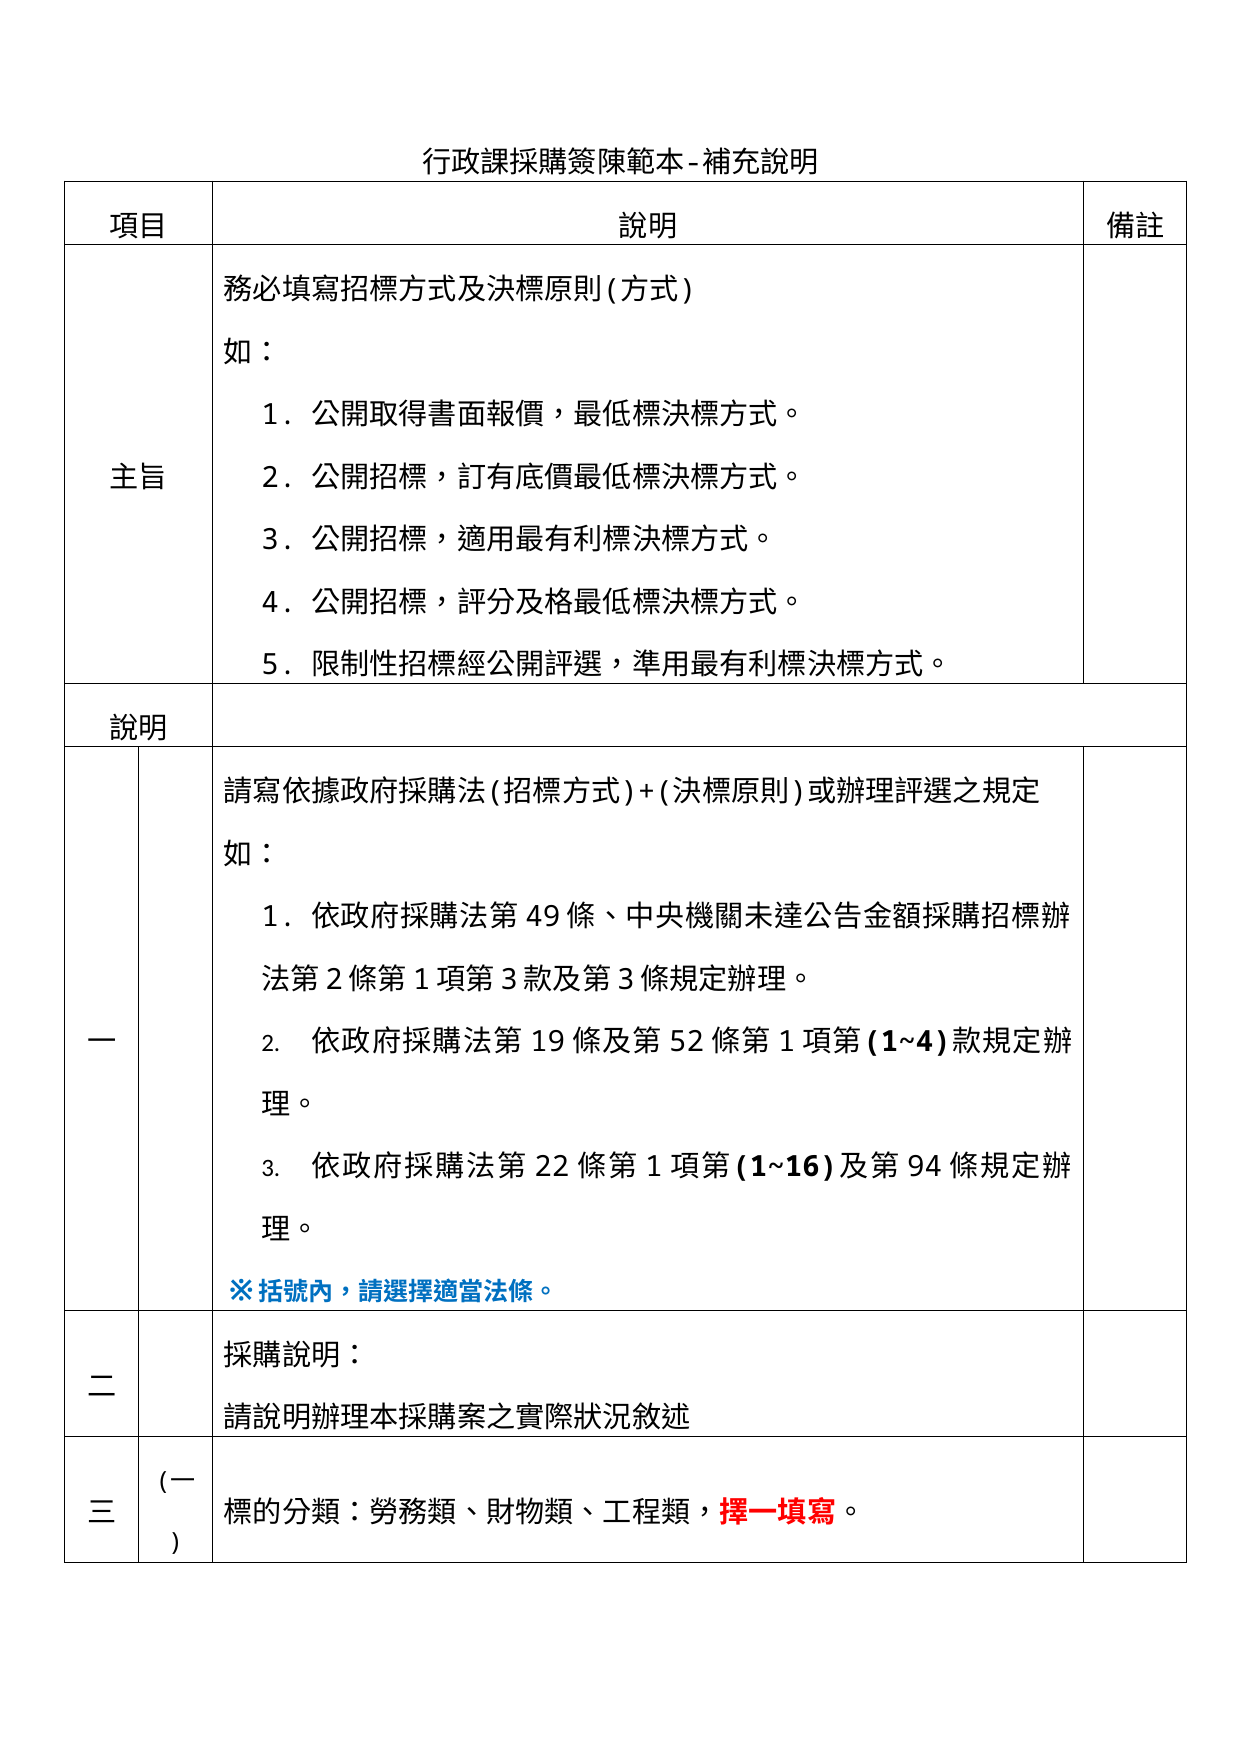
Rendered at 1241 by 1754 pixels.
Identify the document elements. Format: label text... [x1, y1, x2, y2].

table_cell [139, 1311, 212, 1436]
table_header 說明 [213, 182, 1083, 244]
table_header 項目 [65, 182, 212, 244]
table_cell 標的分類：勞務類、財物類、工程類，擇一填寫。 [213, 1437, 1083, 1562]
table_cell 二 [65, 1311, 138, 1436]
table_cell 一 [65, 747, 138, 1310]
table_cell 請寫依據政府採購法(招標方式)+(決標原則)或辦理評選之規定 如： 依政府採購法第49條、中央機關未達公告金額採購招標辦法第2條第1項第3款及第3條規定辦理。 依政府採購法第19條及第52條第1項第(1~4)款規定辦理。 依政府採購法第22條第1項第(1~16)及第94條規定辦理。 ※括號內，請選擇適當法條。 [213, 747, 1083, 1310]
table_cell [1084, 1437, 1186, 1562]
table_cell [1084, 245, 1186, 683]
table_cell [1084, 747, 1186, 1310]
table_cell 說明 [65, 684, 212, 746]
table_cell (一) [139, 1437, 212, 1562]
text 行政課採購簽陳範本-補充說明 [124, 118, 1116, 181]
table_cell [213, 684, 1186, 746]
table_cell [1084, 1311, 1186, 1436]
table_header 備註 [1084, 182, 1186, 244]
table_cell 主旨 [65, 245, 212, 683]
table_cell 三 [65, 1437, 138, 1562]
table_cell [139, 747, 212, 1310]
table_cell 採購說明： 請說明辦理本採購案之實際狀況敘述 [213, 1311, 1083, 1436]
table_cell 務必填寫招標方式及決標原則(方式) 如： 公開取得書面報價，最低標決標方式。 公開招標，訂有底價最低標決標方式。 公開招標，適用最有利標決標方式。 公開招標，評分及格最低標決標方式。 限制性招標經公開評選，準用最有利標決標方式。 [213, 245, 1083, 683]
